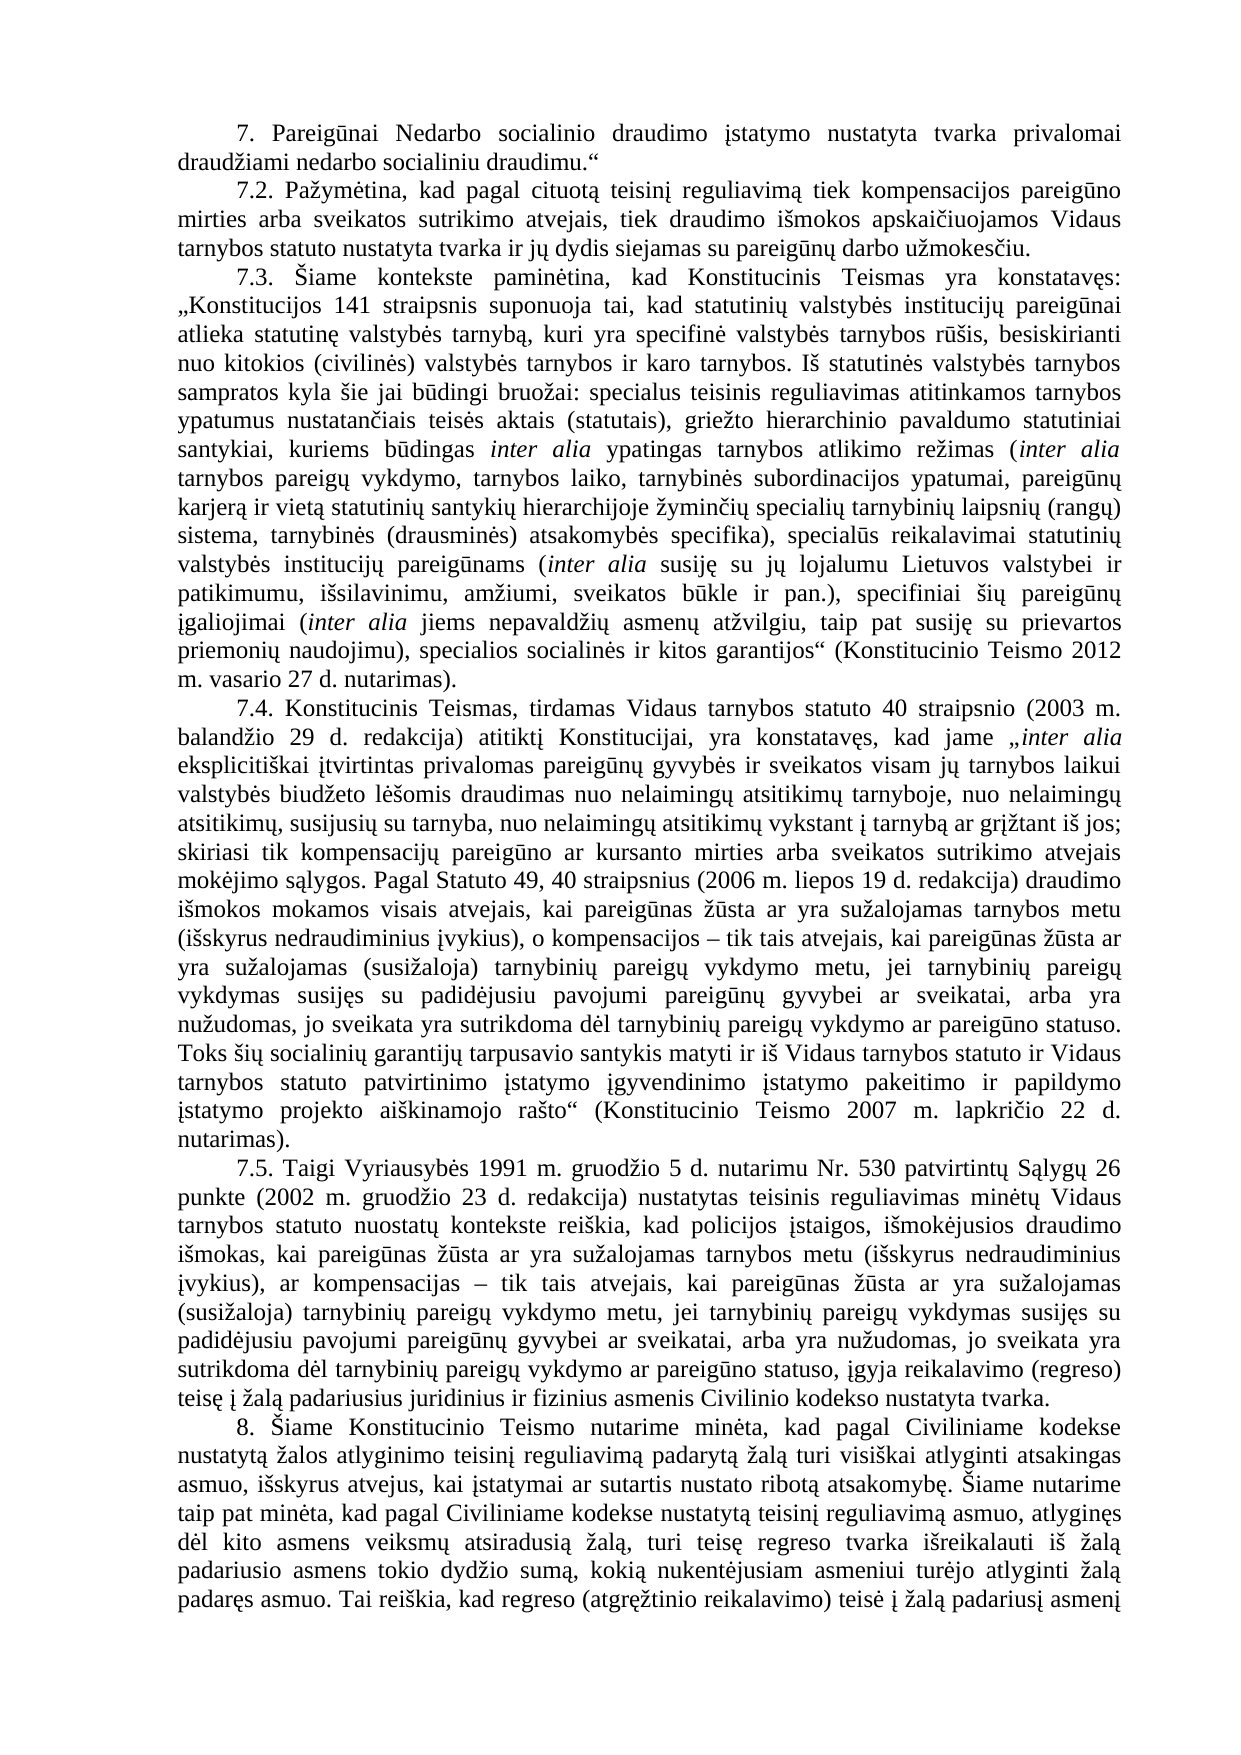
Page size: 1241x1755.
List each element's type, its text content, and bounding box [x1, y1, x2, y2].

text 7.3. Šiame kontekste paminėtina, kad Konstitucinis Teismas yra konstatavęs: „Konstitucijos 141 straipsnis suponuoja tai, kad statutinių valstybės institucijų pareigūnai atlieka statutinę valstybės tarnybą, kuri yra specifinė valstybės tarnybos rūšis, besiskirianti nuo kitokios (civilinės) valstybės tarnybos ir karo tarnybos. Iš statutinės valstybės tarnybos sampratos kyla šie jai būdingi bruožai: specialus teisinis reguliavimas atitinkamos tarnybos ypatumus nustatančiais teisės aktais (statutais), griežto hierarchinio pavaldumo statutiniai santykiai, kuriems būdingas inter alia ypatingas tarnybos atlikimo režimas (inter alia tarnybos pareigų vykdymo, tarnybos laiko, tarnybinės subordinacijos ypatumai, pareigūnų karjerą ir vietą statutinių santykių hierarchijoje žyminčių specialių tarnybinių laipsnių (rangų) sistema, tarnybinės (drausminės) atsakomybės specifika), specialūs reikalavimai statutinių valstybės institucijų pareigūnams (inter alia susiję su jų lojalumu Lietuvos valstybei ir patikimumu, išsilavinimu, amžiumi, sveikatos būkle ir pan.), specifiniai šių pareigūnų įgaliojimai (inter alia jiems nepavaldžių asmenų atžvilgiu, taip pat susiję su prievartos priemonių naudojimu), specialios socialinės ir kitos garantijos“ (Konstitucinio Teismo 2012 m. vasario 27 d. nutarimas). [177, 262, 1122, 693]
text 7.4. Konstitucinis Teismas, tirdamas Vidaus tarnybos statuto 40 straipsnio (2003 m. balandžio 29 d. redakcija) atitiktį Konstitucijai, yra konstatavęs, kad jame „inter alia eksplicitiškai įtvirtintas privalomas pareigūnų gyvybės ir sveikatos visam jų tarnybos laikui valstybės biudžeto lėšomis draudimas nuo nelaimingų atsitikimų tarnyboje, nuo nelaimingų atsitikimų, susijusių su tarnyba, nuo nelaimingų atsitikimų vykstant į tarnybą ar grįžtant iš jos; skiriasi tik kompensacijų pareigūno ar kursanto mirties arba sveikatos sutrikimo atvejais mokėjimo sąlygos. Pagal Statuto 49, 40 straipsnius (2006 m. liepos 19 d. redakcija) draudimo išmokos mokamos visais atvejais, kai pareigūnas žūsta ar yra sužalojamas tarnybos metu (išskyrus nedraudiminius įvykius), o kompensacijos – tik tais atvejais, kai pareigūnas žūsta ar yra sužalojamas (susižaloja) tarnybinių pareigų vykdymo metu, jei tarnybinių pareigų vykdymas susijęs su padidėjusiu pavojumi pareigūnų gyvybei ar sveikatai, arba yra nužudomas, jo sveikata yra sutrikdoma dėl tarnybinių pareigų vykdymo ar pareigūno statuso. Toks šių socialinių garantijų tarpusavio santykis matyti ir iš Vidaus tarnybos statuto ir Vidaus tarnybos statuto patvirtinimo įstatymo įgyvendinimo įstatymo pakeitimo ir papildymo įstatymo projekto aiškinamojo rašto“ (Konstitucinio Teismo 2007 m. lapkričio 22 d. nutarimas). [177, 693, 1122, 1153]
text 7.5. Taigi Vyriausybės 1991 m. gruodžio 5 d. nutarimu Nr. 530 patvirtintų Sąlygų 26 punkte (2002 m. gruodžio 23 d. redakcija) nustatytas teisinis reguliavimas minėtų Vidaus tarnybos statuto nuostatų kontekste reiškia, kad policijos įstaigos, išmokėjusios draudimo išmokas, kai pareigūnas žūsta ar yra sužalojamas tarnybos metu (išskyrus nedraudiminius įvykius), ar kompensacijas – tik tais atvejais, kai pareigūnas žūsta ar yra sužalojamas (susižaloja) tarnybinių pareigų vykdymo metu, jei tarnybinių pareigų vykdymas susijęs su padidėjusiu pavojumi pareigūnų gyvybei ar sveikatai, arba yra nužudomas, jo sveikata yra sutrikdoma dėl tarnybinių pareigų vykdymo ar pareigūno statuso, įgyja reikalavimo (regreso) teisę į žalą padariusius juridinius ir fizinius asmenis Civilinio kodekso nustatyta tvarka. [177, 1153, 1122, 1412]
text 7. Pareigūnai Nedarbo socialinio draudimo įstatymo nustatyta tvarka privalomai draudžiami nedarbo socialiniu draudimu.“ [177, 118, 1122, 176]
text 7.2. Pažymėtina, kad pagal cituotą teisinį reguliavimą tiek kompensacijos pareigūno mirties arba sveikatos sutrikimo atvejais, tiek draudimo išmokos apskaičiuojamos Vidaus tarnybos statuto nustatyta tvarka ir jų dydis siejamas su pareigūnų darbo užmokesčiu. [177, 176, 1122, 262]
text 8. Šiame Konstitucinio Teismo nutarime minėta, kad pagal Civiliniame kodekse nustatytą žalos atlyginimo teisinį reguliavimą padarytą žalą turi visiškai atlyginti atsakingas asmuo, išskyrus atvejus, kai įstatymai ar sutartis nustato ribotą atsakomybę. Šiame nutarime taip pat minėta, kad pagal Civiliniame kodekse nustatytą teisinį reguliavimą asmuo, atlyginęs dėl kito asmens veiksmų atsiradusią žalą, turi teisę regreso tvarka išreikalauti iš žalą padariusio asmens tokio dydžio sumą, kokią nukentėjusiam asmeniui turėjo atlyginti žalą padaręs asmuo. Tai reiškia, kad regreso (atgręžtinio reikalavimo) teisė į žalą padariusį asmenį [177, 1412, 1122, 1613]
